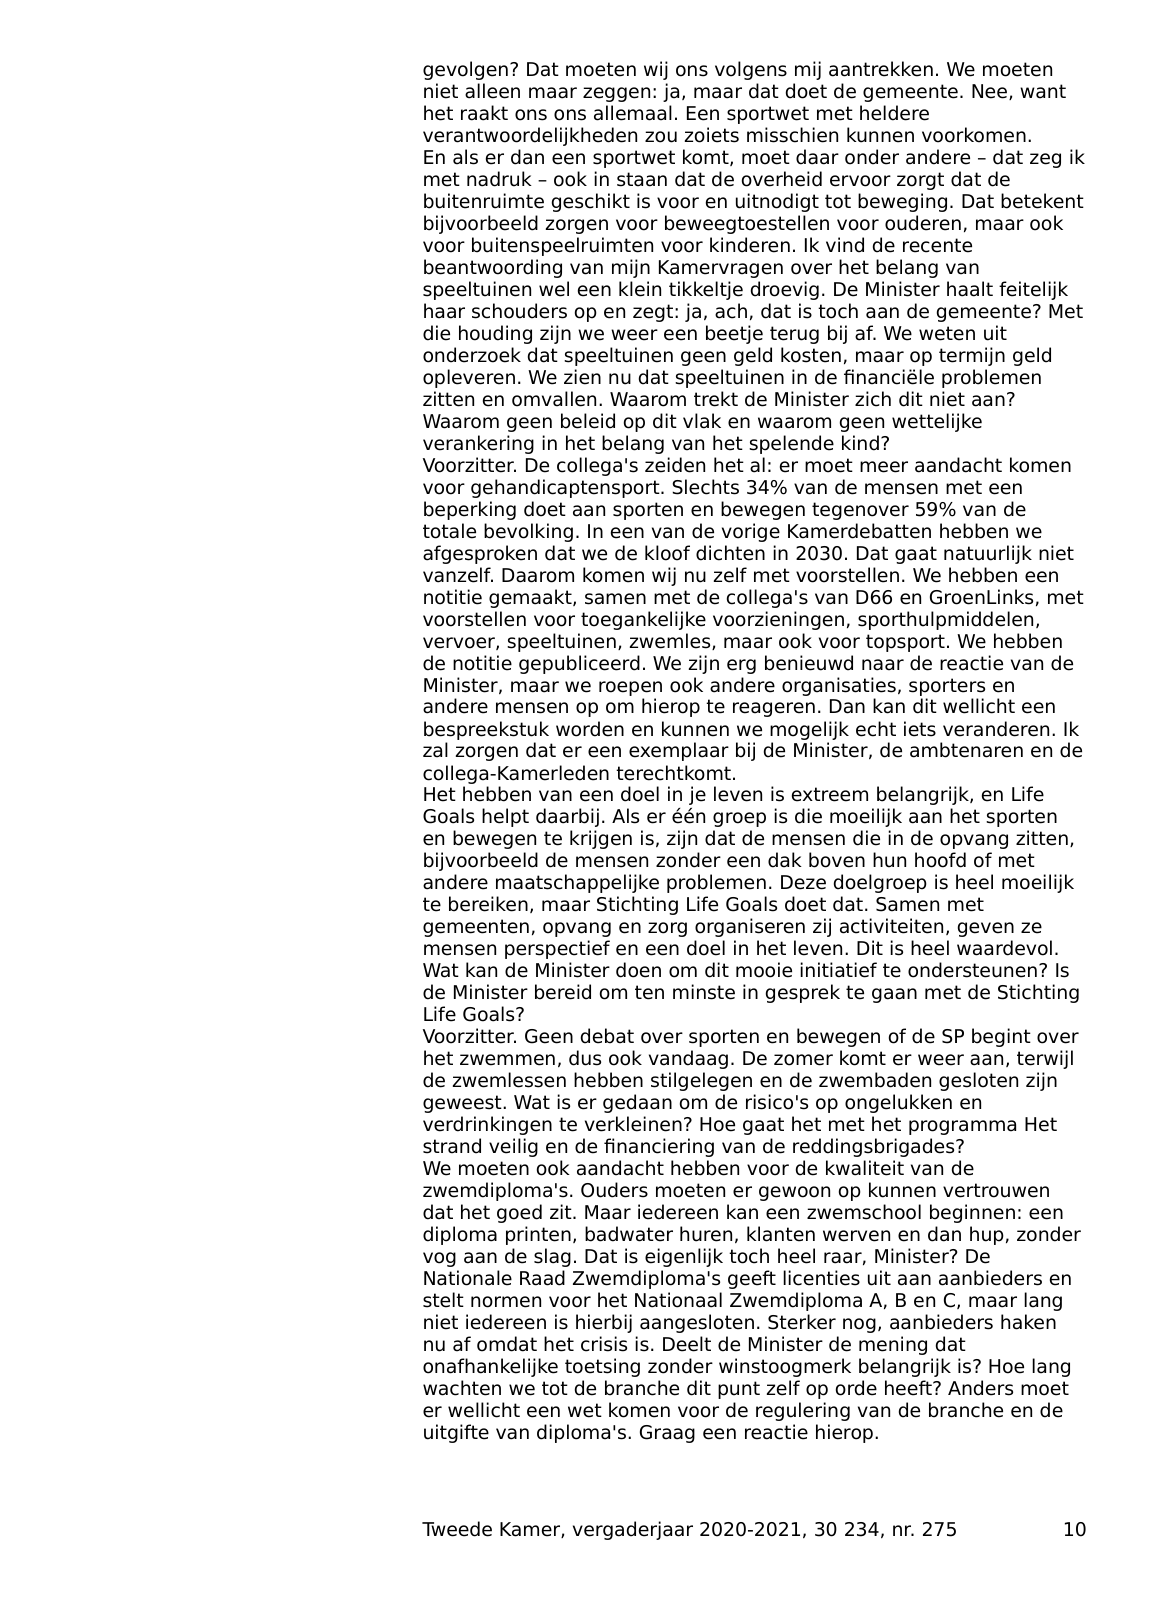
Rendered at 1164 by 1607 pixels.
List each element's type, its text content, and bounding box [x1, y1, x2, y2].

text Voorzitter. De collega's zeiden het al: er moet meer aandacht komen voor gehandicaptensport. Slechts 34% van de mensen met een beperking doet aan sporten en bewegen tegenover 59% van de totale bevolking. In een van de vorige Kamerdebatten hebben we afgesproken dat we de kloof dichten in 2030. Dat gaat natuurlijk niet vanzelf. Daarom komen wij nu zelf met voorstellen. We hebben een notitie gemaakt, samen met de collega's van D66 en GroenLinks, met voorstellen voor toegankelijke voorzieningen, sporthulpmiddelen, vervoer, speeltuinen, zwemles, maar ook voor topsport. We hebben de notitie gepubliceerd. We zijn erg benieuwd naar de reactie van de Minister, maar we roepen ook andere organisaties, sporters en andere mensen op om hierop te reageren. Dan kan dit wellicht een bespreekstuk worden en kunnen we mogelijk echt iets veranderen. Ik zal zorgen dat er een exemplaar bij de Minister, de ambtenaren en de collega-Kamerleden terechtkomt. [422, 455, 1087, 784]
text En als er dan een sportwet komt, moet daar onder andere – dat zeg ik met nadruk – ook in staan dat de overheid ervoor zorgt dat de buitenruimte geschikt is voor en uitnodigt tot beweging. Dat betekent bijvoorbeeld zorgen voor beweegtoestellen voor ouderen, maar ook voor buitenspeelruimten voor kinderen. Ik vind de recente beantwoording van mijn Kamervragen over het belang van speeltuinen wel een klein tikkeltje droevig. De Minister haalt feitelijk haar schouders op en zegt: ja, ach, dat is toch aan de gemeente? Met die houding zijn we weer een beetje terug bij af. We weten uit onderzoek dat speeltuinen geen geld kosten, maar op termijn geld opleveren. We zien nu dat speeltuinen in de financiële problemen zitten en omvallen. Waarom trekt de Minister zich dit niet aan? Waarom geen beleid op dit vlak en waarom geen wettelijke verankering in het belang van het spelende kind? [422, 147, 1087, 455]
text gevolgen? Dat moeten wij ons volgens mij aantrekken. We moeten niet alleen maar zeggen: ja, maar dat doet de gemeente. Nee, want het raakt ons ons allemaal. Een sportwet met heldere verantwoordelijkheden zou zoiets misschien kunnen voorkomen. [422, 59, 1087, 147]
text Voorzitter. Geen debat over sporten en bewegen of de SP begint over het zwemmen, dus ook vandaag. De zomer komt er weer aan, terwijl de zwemlessen hebben stilgelegen en de zwembaden gesloten zijn geweest. Wat is er gedaan om de risico's op ongelukken en verdrinkingen te verkleinen? Hoe gaat het met het programma Het strand veilig en de financiering van de reddingsbrigades? [422, 1026, 1087, 1158]
text Het hebben van een doel in je leven is extreem belangrijk, en Life Goals helpt daarbij. Als er één groep is die moeilijk aan het sporten en bewegen te krijgen is, zijn dat de mensen die in de opvang zitten, bijvoorbeeld de mensen zonder een dak boven hun hoofd of met andere maatschappelijke problemen. Deze doelgroep is heel moeilijk te bereiken, maar Stichting Life Goals doet dat. Samen met gemeenten, opvang en zorg organiseren zij activiteiten, geven ze mensen perspectief en een doel in het leven. Dit is heel waardevol. Wat kan de Minister doen om dit mooie initiatief te ondersteunen? Is de Minister bereid om ten minste in gesprek te gaan met de Stichting Life Goals? [422, 784, 1087, 1026]
text We moeten ook aandacht hebben voor de kwaliteit van de zwemdiploma's. Ouders moeten er gewoon op kunnen vertrouwen dat het goed zit. Maar iedereen kan een zwemschool beginnen: een diploma printen, badwater huren, klanten werven en dan hup, zonder vog aan de slag. Dat is eigenlijk toch heel raar, Minister? De Nationale Raad Zwemdiploma's geeft licenties uit aan aanbieders en stelt normen voor het Nationaal Zwemdiploma A, B en C, maar lang niet iedereen is hierbij aangesloten. Sterker nog, aanbieders haken nu af omdat het crisis is. Deelt de Minister de mening dat onafhankelijke toetsing zonder winstoogmerk belangrijk is? Hoe lang wachten we tot de branche dit punt zelf op orde heeft? Anders moet er wellicht een wet komen voor de regulering van de branche en de uitgifte van diploma's. Graag een reactie hierop. [422, 1158, 1087, 1444]
